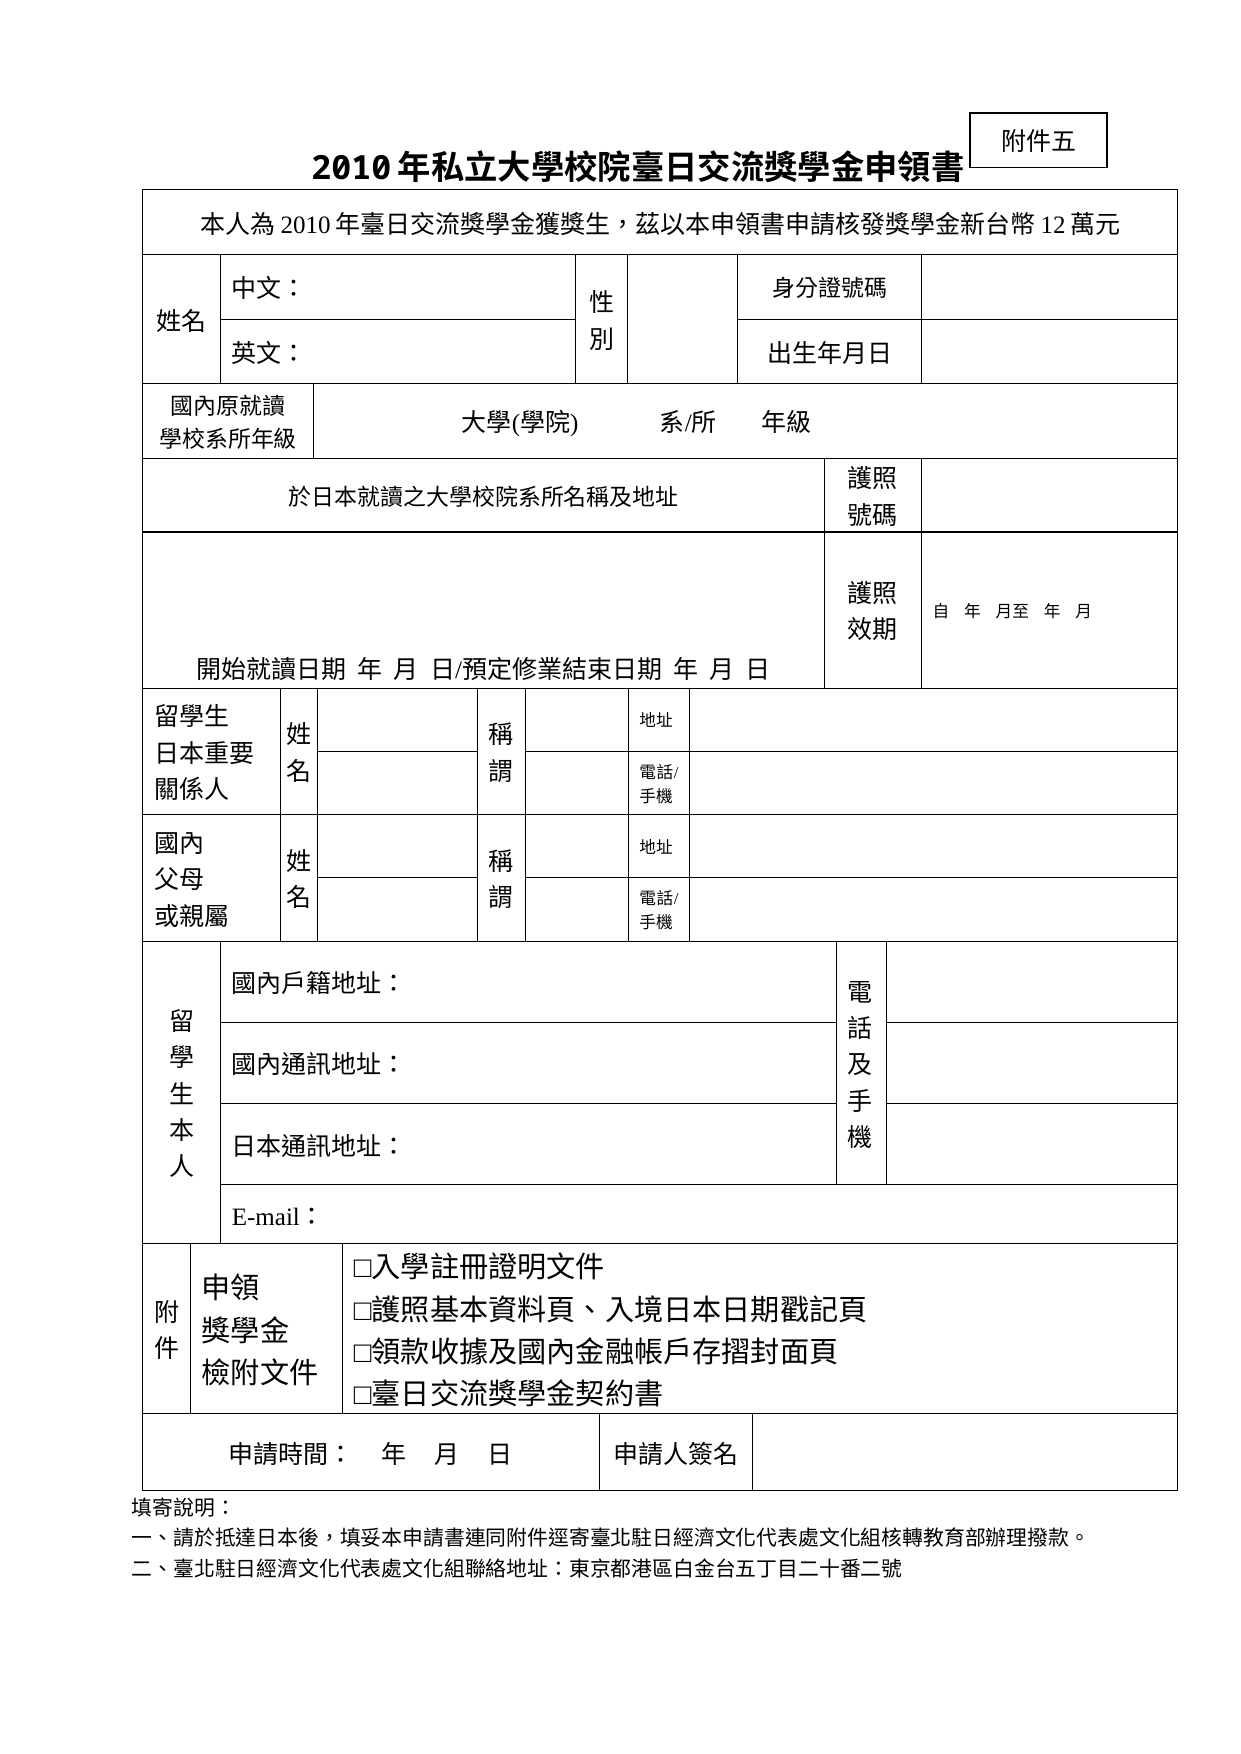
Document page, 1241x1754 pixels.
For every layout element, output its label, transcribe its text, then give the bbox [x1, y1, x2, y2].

table_cell [526, 752, 628, 814]
table_cell 申請時間： 年 月 日 [143, 1414, 599, 1490]
table_cell 稱謂 [478, 815, 525, 941]
table_cell 地址 [629, 815, 689, 877]
table_cell 申請人簽名 [600, 1414, 752, 1490]
table_cell 留學生本人 [143, 942, 220, 1243]
text 一、請於抵達日本後，填妥本申請書連同附件逕寄臺北駐日經濟文化代表處文化組核轉教育部辦理撥款。 [131, 1522, 1160, 1552]
table_cell 附件 [143, 1244, 190, 1413]
text 2010年私立大學校院臺日交流獎學金申領書 [169, 141, 1106, 189]
table_cell 姓名 [281, 689, 317, 814]
table_cell [753, 1414, 1177, 1490]
table_cell 國內戶籍地址： [221, 942, 836, 1022]
table_cell 身分證號碼 [738, 255, 921, 318]
table_cell 國內原就讀 學校系所年級 [143, 384, 313, 458]
table_cell [526, 878, 628, 941]
table_cell [318, 752, 477, 814]
table_cell 姓名 [281, 815, 317, 941]
table_header 本人為2010年臺日交流獎學金獲獎生，茲以本申領書申請核發獎學金新台幣12萬元 [143, 190, 1177, 254]
text 附件五 [986, 121, 1091, 157]
table_cell [318, 689, 477, 751]
table_cell [526, 689, 628, 751]
table_cell [690, 815, 1177, 877]
table_cell 國內 父母 或親屬 [143, 815, 280, 941]
table_cell 護照號碼 [825, 459, 921, 531]
table_cell [887, 1023, 1177, 1103]
table_cell 英文： [221, 320, 575, 383]
table_cell 大學(學院) 系/所 年級 [314, 384, 1177, 458]
table_cell 留學生 日本重要關係人 [143, 689, 280, 814]
table_cell [628, 255, 737, 383]
table_cell [690, 752, 1177, 814]
table_cell [318, 815, 477, 877]
table_cell 申領 獎學金 檢附文件 [191, 1244, 342, 1413]
text 填寄說明： [131, 1491, 1160, 1522]
table_cell [887, 1104, 1177, 1184]
table_cell 性別 [576, 255, 627, 383]
table_cell 日本通訊地址： [221, 1104, 836, 1184]
table_cell 國內通訊地址： [221, 1023, 836, 1103]
table_cell [526, 815, 628, 877]
table_cell 姓名 [143, 255, 220, 383]
table_cell 於日本就讀之大學校院系所名稱及地址 [143, 459, 824, 531]
table_cell 電話及手機 [837, 942, 886, 1184]
table_cell [922, 255, 1177, 318]
table_cell [922, 459, 1177, 531]
table_cell [690, 878, 1177, 941]
table_cell 開始就讀日期 年 月 日/預定修業結束日期 年 月 日 [143, 533, 824, 687]
table_cell 出生年月日 [738, 320, 921, 383]
table_cell 護照效期 [825, 533, 921, 687]
table_cell 稱謂 [478, 689, 525, 814]
text 二、臺北駐日經濟文化代表處文化組聯絡地址：東京都港區白金台五丁目二十番二號 [131, 1552, 1160, 1582]
table_cell [887, 942, 1177, 1022]
table_cell □入學註冊證明文件 □護照基本資料頁、入境日本日期戳記頁 □領款收據及國內金融帳戶存摺封面頁 □臺日交流獎學金契約書 [343, 1244, 1177, 1413]
table_cell [922, 320, 1177, 383]
table_cell 電話/手機 [629, 878, 689, 941]
table_cell 地址 [629, 689, 689, 751]
table_cell 電話/手機 [629, 752, 689, 814]
table_cell [318, 878, 477, 941]
table_cell E-mail： [221, 1185, 1177, 1243]
table_cell [690, 689, 1177, 751]
table_cell 中文： [221, 255, 575, 318]
table_cell 自 年 月至 年 月 [922, 533, 1177, 687]
